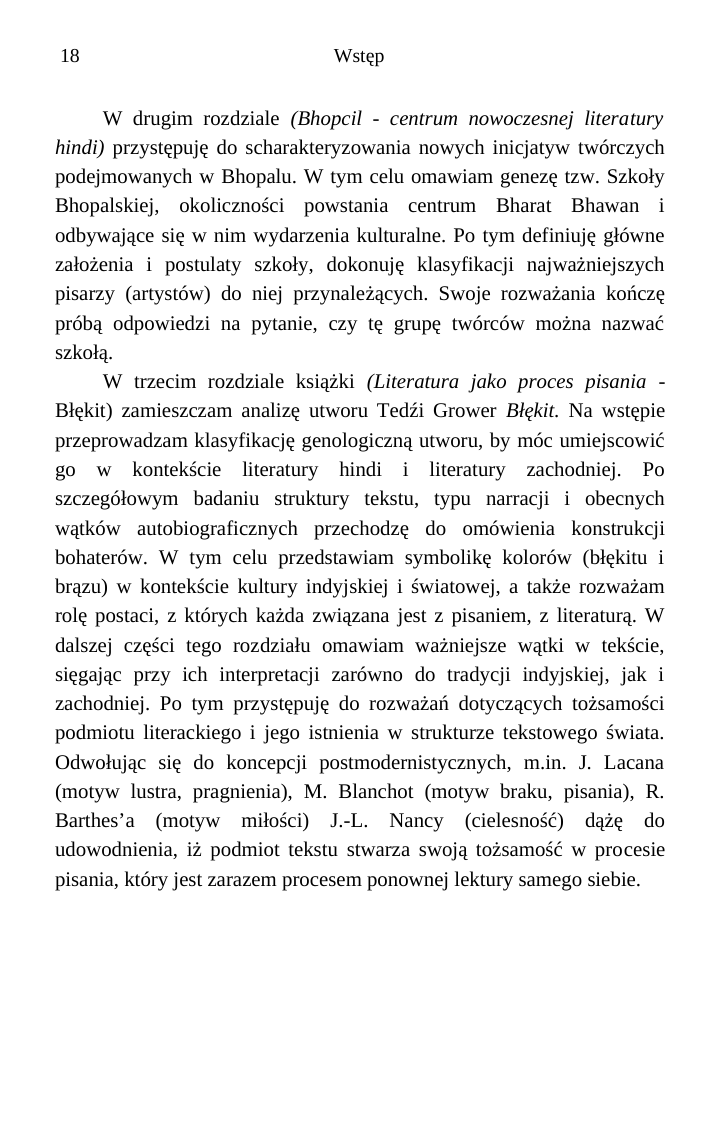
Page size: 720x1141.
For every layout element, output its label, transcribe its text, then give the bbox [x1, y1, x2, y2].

text W trzecim rozdziale książki (Literatura jako proces pisania - Błękit) zamieszczam analizę utworu Tedźi Grower Błękit. Na wstępie przeprowadzam klasyfikację genologiczną utworu, by móc umiejscowić go w kontekście literatury hindi i literatury zachodniej. Po szczegółowym badaniu struktury tekstu, typu narracji i obecnych wątków autobiograficznych przechodzę do omówienia konstrukcji bohaterów. W tym celu przedstawiam symbolikę kolorów (błękitu i brązu) w kontekście kultury indyj­skiej i światowej, a także rozważam rolę postaci, z których każda związana jest z pisaniem, z literaturą. W dalszej części tego roz­działu omawiam ważniejsze wątki w tekście, sięgając przy ich interpretacji zarówno do tradycji indyjskiej, jak i zachodniej. Po tym przystępuję do rozważań dotyczących tożsamości podmiotu literackiego i jego istnienia w strukturze tekstowego świata. Od­wołując się do koncepcji postmodernistycznych, m.in. J. Lacana (motyw lustra, pragnienia), M. Blanchot (motyw braku, pisania), R. Barthes’a (motyw miłości) J.-L. Nancy (cielesność) dążę do udowodnienia, iż podmiot tekstu stwarza swoją tożsamość w pro­cesie pisania, który jest zarazem procesem ponownej lektury samego siebie. [55, 369, 665, 891]
text 18 [60, 44, 81, 67]
text W drugim rozdziale (Bhopcil - centrum nowoczesnej litera­tury hindi) przystępuję do scharakteryzowania nowych inicjatyw twórczych podejmowanych w Bhopalu. W tym celu omawiam genezę tzw. Szkoły Bhopalskiej, okoliczności powstania centrum Bharat Bhawan i odbywające się w nim wydarzenia kulturalne. Po tym definiuję główne założenia i postulaty szkoły, dokonuję klasyfikacji najważniejszych pisarzy (artystów) do niej przynale­żących. Swoje rozważania kończę próbą odpowiedzi na pytanie, czy tę grupę twórców można nazwać szkołą. [55, 106, 665, 364]
text Wstęp [334, 44, 389, 67]
